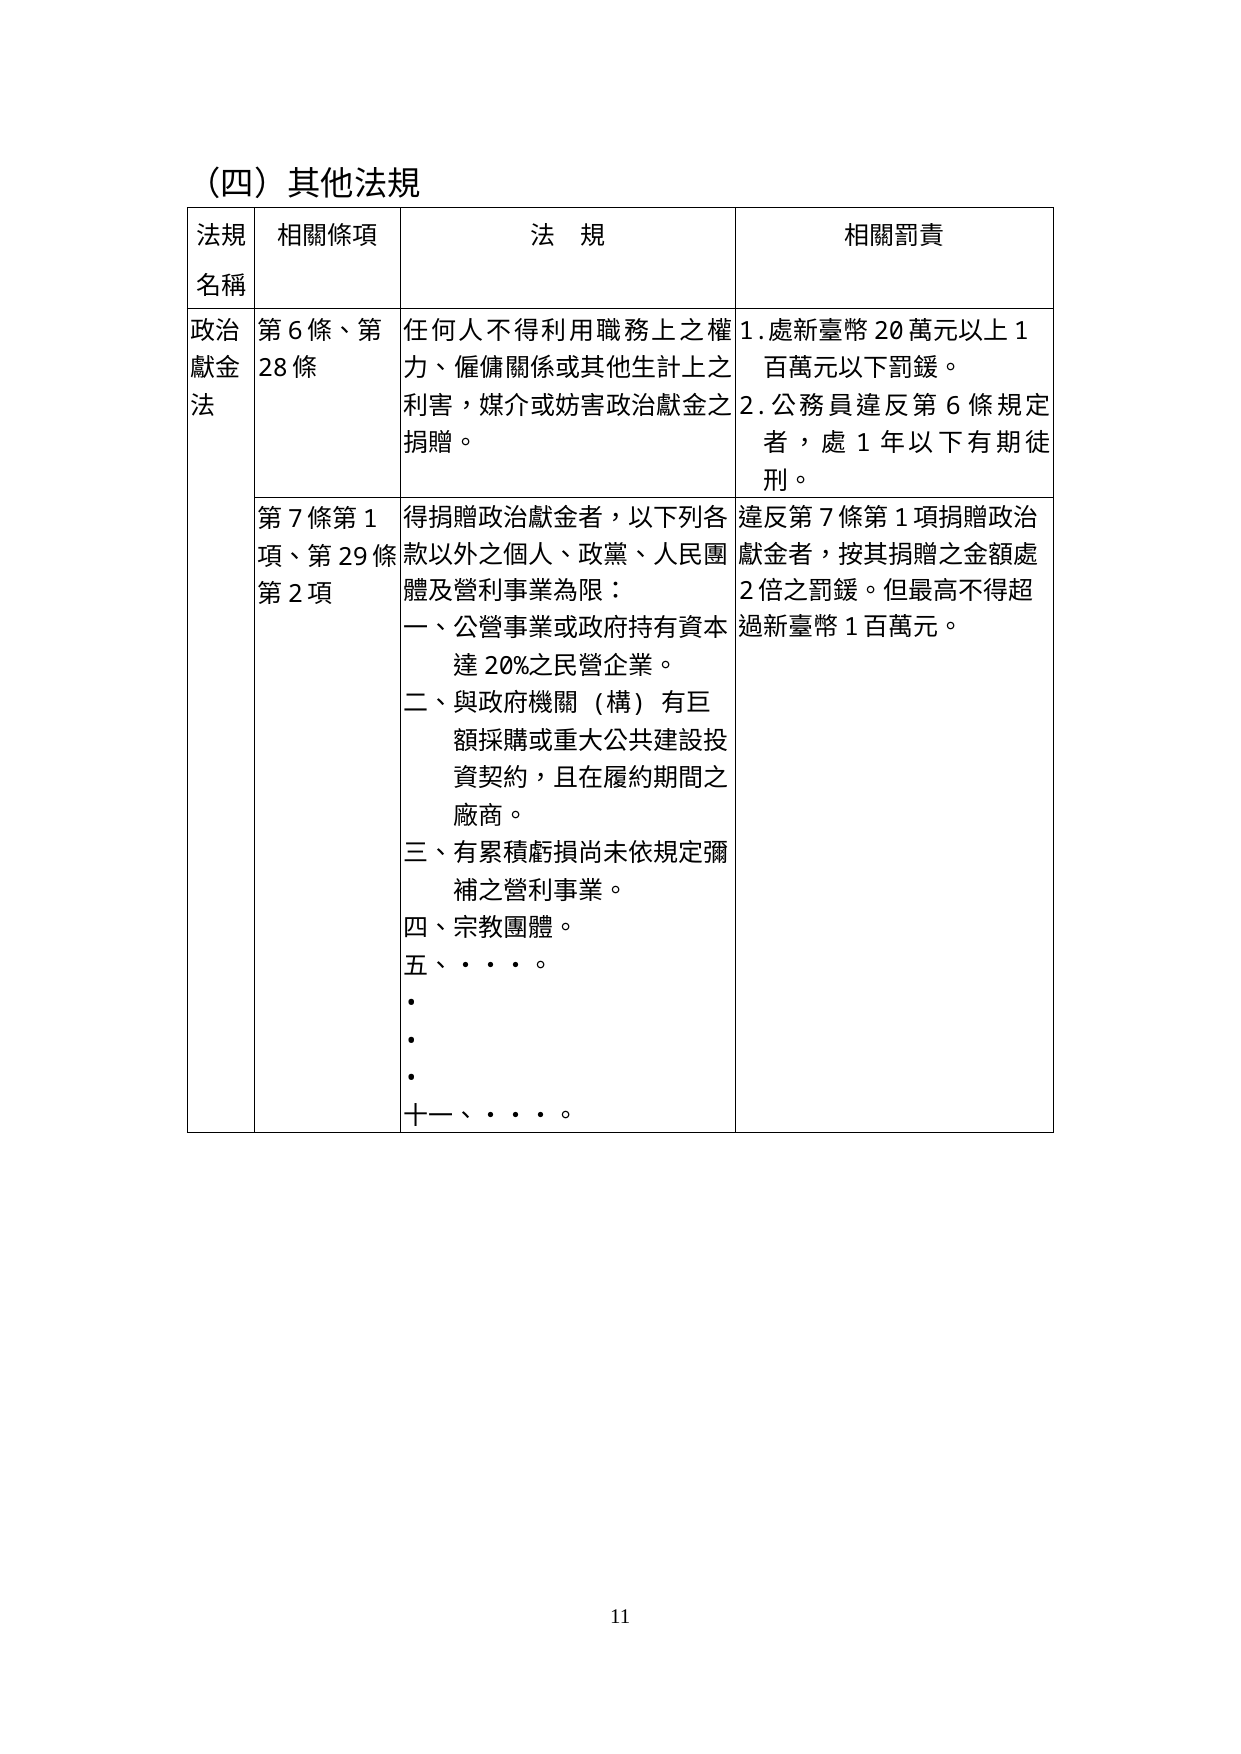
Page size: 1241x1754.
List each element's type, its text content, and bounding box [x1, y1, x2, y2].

table_cell 第7條第1項、第29條第2項 [255, 498, 400, 1132]
table_cell 違反第7條第1項捐贈政治獻金者，按其捐贈之金額處2倍之罰鍰。但最高不得超過新臺幣1百萬元。 [736, 498, 1053, 1132]
table_cell 得捐贈政治獻金者，以下列各款以外之個人、政黨、人民團體及營利事業為限： 一、公營事業或政府持有資本達20%之民營企業。 二、與政府機關 (構) 有巨額採購或重大公共建設投資契約，且在履約期間之廠商。 三、有累積虧損尚未依規定彌補之營利事業。 四、宗教團體。 五、•••。 • • • 十一、•••。 [401, 498, 735, 1132]
table_header 相關條項 [255, 208, 400, 308]
table_header 法 規 [401, 208, 735, 308]
table_cell 第6條、第28條 [255, 309, 400, 497]
text （四）其他法規 [187, 150, 1053, 207]
table_header 法規 名稱 [188, 208, 254, 308]
table_cell 1.處新臺幣20萬元以上1百萬元以下罰鍰。 2.公務員違反第6條規定者，處1年以下有期徒刑。 [736, 309, 1053, 497]
table_cell 任何人不得利用職務上之權力、僱傭關係或其他生計上之利害，媒介或妨害政治獻金之捐贈。 [401, 309, 735, 497]
table_header 相關罰責 [736, 208, 1053, 308]
table_cell 政治獻金法 [188, 309, 254, 1132]
